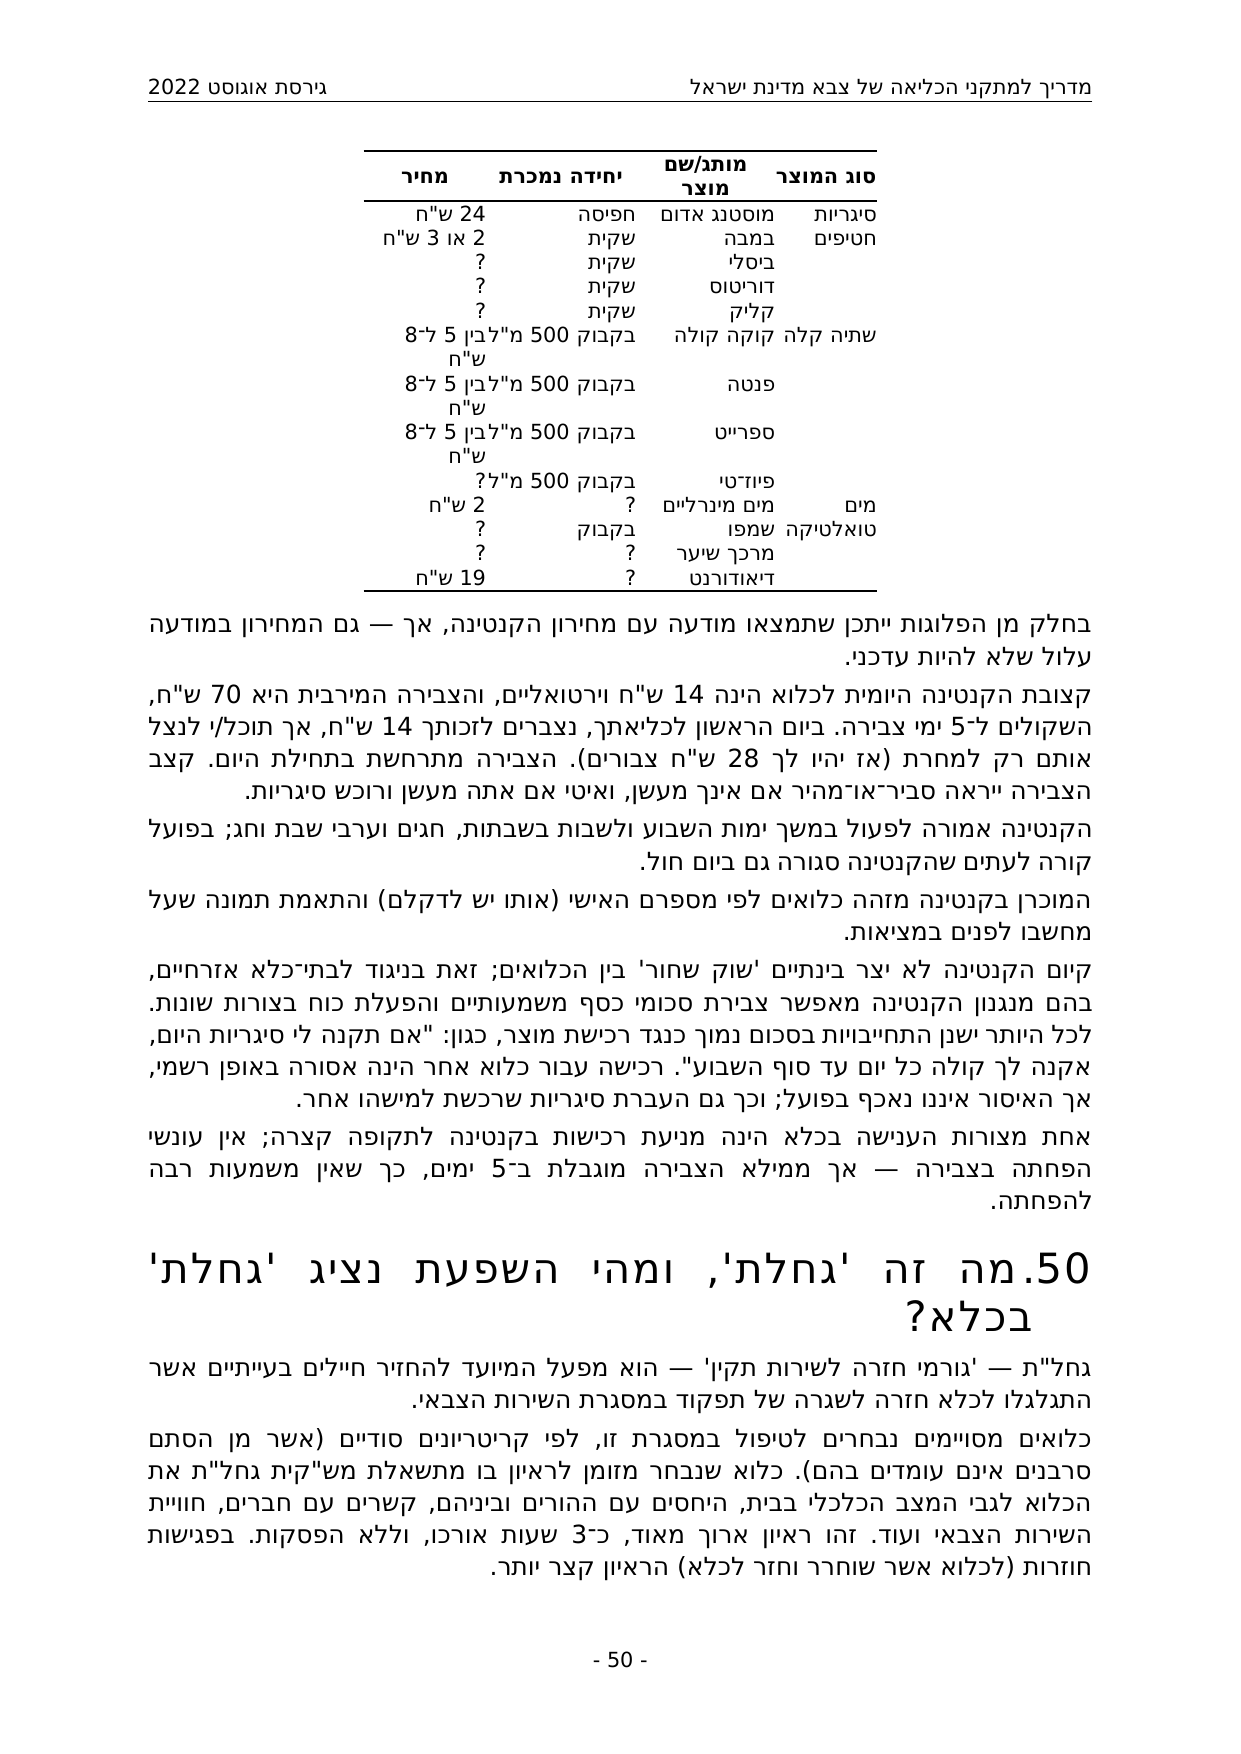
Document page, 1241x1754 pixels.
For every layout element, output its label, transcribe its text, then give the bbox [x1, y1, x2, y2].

table_cell שקית [486, 250, 636, 274]
table_cell בקבוק [486, 517, 636, 541]
table_cell מוסטנג אדום [636, 202, 775, 226]
table_cell קליק [636, 299, 775, 323]
table_cell 2 ש"ח [364, 493, 486, 517]
table_cell סיגריות [775, 202, 877, 226]
table_cell בקבוק 500 מ"ל [486, 420, 636, 469]
table_cell ? [364, 469, 486, 493]
table_cell בקבוק 500 מ"ל [486, 469, 636, 493]
table_cell בקבוק 500 מ"ל [486, 323, 636, 372]
table_cell 19 ש"ח [364, 566, 486, 590]
table_cell ? [486, 566, 636, 590]
table_header יחידה נמכרת [486, 152, 636, 200]
table_cell חפיסה [486, 202, 636, 226]
table_cell [775, 372, 877, 420]
table_cell 24 ש"ח [364, 202, 486, 226]
text המוכרן בקנטינה מזהה כלואים לפי מספרם האישי (אותו יש לדקלם) והתאמת תמונה שעל מחשבו לפנים במציאות. [148, 885, 1092, 946]
table_cell [775, 566, 877, 590]
table_cell ? [364, 517, 486, 541]
text הקנטינה אמורה לפעול במשך ימות השבוע ולשבות בשבתות, חגים וערבי שבת וחג; בפועל קורה לעתים שהקנטינה סגורה גם ביום חול. [148, 814, 1092, 876]
text גחל"ת — 'גורמי חזרה לשירות תקין' — הוא מפעל המיועד להחזיר חיילים בעייתיים אשר התגלגלו לכלא חזרה לשגרה של תפקוד במסגרת השירות הצבאי. [148, 1353, 1092, 1415]
table_cell מים מינרליים [636, 493, 775, 517]
table_cell פנטה [636, 372, 775, 420]
table_cell ? [486, 541, 636, 566]
table_cell [775, 299, 877, 323]
text כלואים מסויימים נבחרים לטיפול במסגרת זו, לפי קריטריונים סודיים (אשר מן הסתם סרבנים אינם עומדים בהם). כלוא שנבחר מזומן לראיון בו מתשאלת מש"קית גחל"ת את הכלוא לגבי המצב הכלכלי בבית, היחסים עם ההורים וביניהם, קשרים עם חברים, חוויית השירות הצבאי ועוד. זהו ראיון ארוך מאוד, כ־3 שעות אורכו, וללא הפסקות. בפגישות חוזרות (לכלוא אשר שוחרר וחזר לכלא) הראיון קצר יותר. [148, 1424, 1092, 1581]
table_header מותג/שם מוצר [636, 152, 775, 200]
table_cell [775, 541, 877, 566]
table_cell 2 או 3 ש"ח [364, 226, 486, 250]
table_cell שתיה קלה [775, 323, 877, 372]
table_cell במבה [636, 226, 775, 250]
table_cell שקית [486, 299, 636, 323]
table_cell ? [364, 275, 486, 299]
table_cell ספרייט [636, 420, 775, 469]
table_cell דוריטוס [636, 275, 775, 299]
table_cell ביסלי [636, 250, 775, 274]
table_cell קוקה קולה [636, 323, 775, 372]
table_cell ? [364, 299, 486, 323]
subtitle מה זה 'גחלת', ומהי השפעת נציג 'גחלת' בכלא? [148, 1244, 1092, 1341]
table_cell [775, 275, 877, 299]
table_cell [775, 250, 877, 274]
table_header מחיר [364, 152, 486, 200]
table_cell שקית [486, 275, 636, 299]
table_cell פיוז־טי [636, 469, 775, 493]
table_cell בקבוק 500 מ"ל [486, 372, 636, 420]
table_cell ? [364, 541, 486, 566]
table_header סוג המוצר [775, 152, 877, 200]
table_cell בין 5 ל־8 ש"ח [364, 420, 486, 469]
table_cell טואלטיקה [775, 517, 877, 541]
table_cell חטיפים [775, 226, 877, 250]
table_cell בין 5 ל־8 ש"ח [364, 323, 486, 372]
table_cell מים [775, 493, 877, 517]
table_cell ? [486, 493, 636, 517]
table_cell שמפו [636, 517, 775, 541]
table_cell דיאודורנט [636, 566, 775, 590]
table_cell [775, 469, 877, 493]
table_cell בין 5 ל־8 ש"ח [364, 372, 486, 420]
table_cell מרכך שיער [636, 541, 775, 566]
text קיום הקנטינה לא יצר בינתיים 'שוק שחור' בין הכלואים; זאת בניגוד לבתי־כלא אזרחיים, בהם מנגנון הקנטינה מאפשר צבירת סכומי כסף משמעותיים והפעלת כוח בצורות שונות. לכל היותר ישנן התחייבויות בסכום נמוך כנגד רכישת מוצר, כגון: "אם תקנה לי סיגריות היום, אקנה לך קולה כל יום עד סוף השבוע". רכישה עבור כלוא אחר הינה אסורה באופן רשמי, אך האיסור איננו נאכף בפועל; וכך גם העברת סיגריות שרכשת למישהו אחר. [148, 956, 1092, 1113]
text אחת מצורות הענישה בכלא הינה מניעת רכישות בקנטינה לתקופה קצרה; אין עונשי הפחתה בצבירה — אך ממילא הצבירה מוגבלת ב־5 ימים, כך שאין משמעות רבה להפחתה. [148, 1122, 1092, 1216]
table_cell שקית [486, 226, 636, 250]
text בחלק מן הפלוגות ייתכן שתמצאו מודעה עם מחירון הקנטינה, אך — גם המחירון במודעה עלול שלא להיות עדכני. [148, 609, 1092, 671]
table_cell ? [364, 250, 486, 274]
text קצובת הקנטינה היומית לכלוא הינה 14 ש"ח וירטואליים, והצבירה המירבית היא 70 ש"ח, השקולים ל־5 ימי צבירה. ביום הראשון לכליאתך, נצברים לזכותך 14 ש"ח, אך תוכל/י לנצל אותם רק למחרת (אז יהיו לך 28 ש"ח צבורים). הצבירה מתרחשת בתחילת היום. קצב הצבירה ייראה סביר־או־מהיר אם אינך מעשן, ואיטי אם אתה מעשן ורוכש סיגריות. [148, 680, 1092, 805]
table_cell [775, 420, 877, 469]
